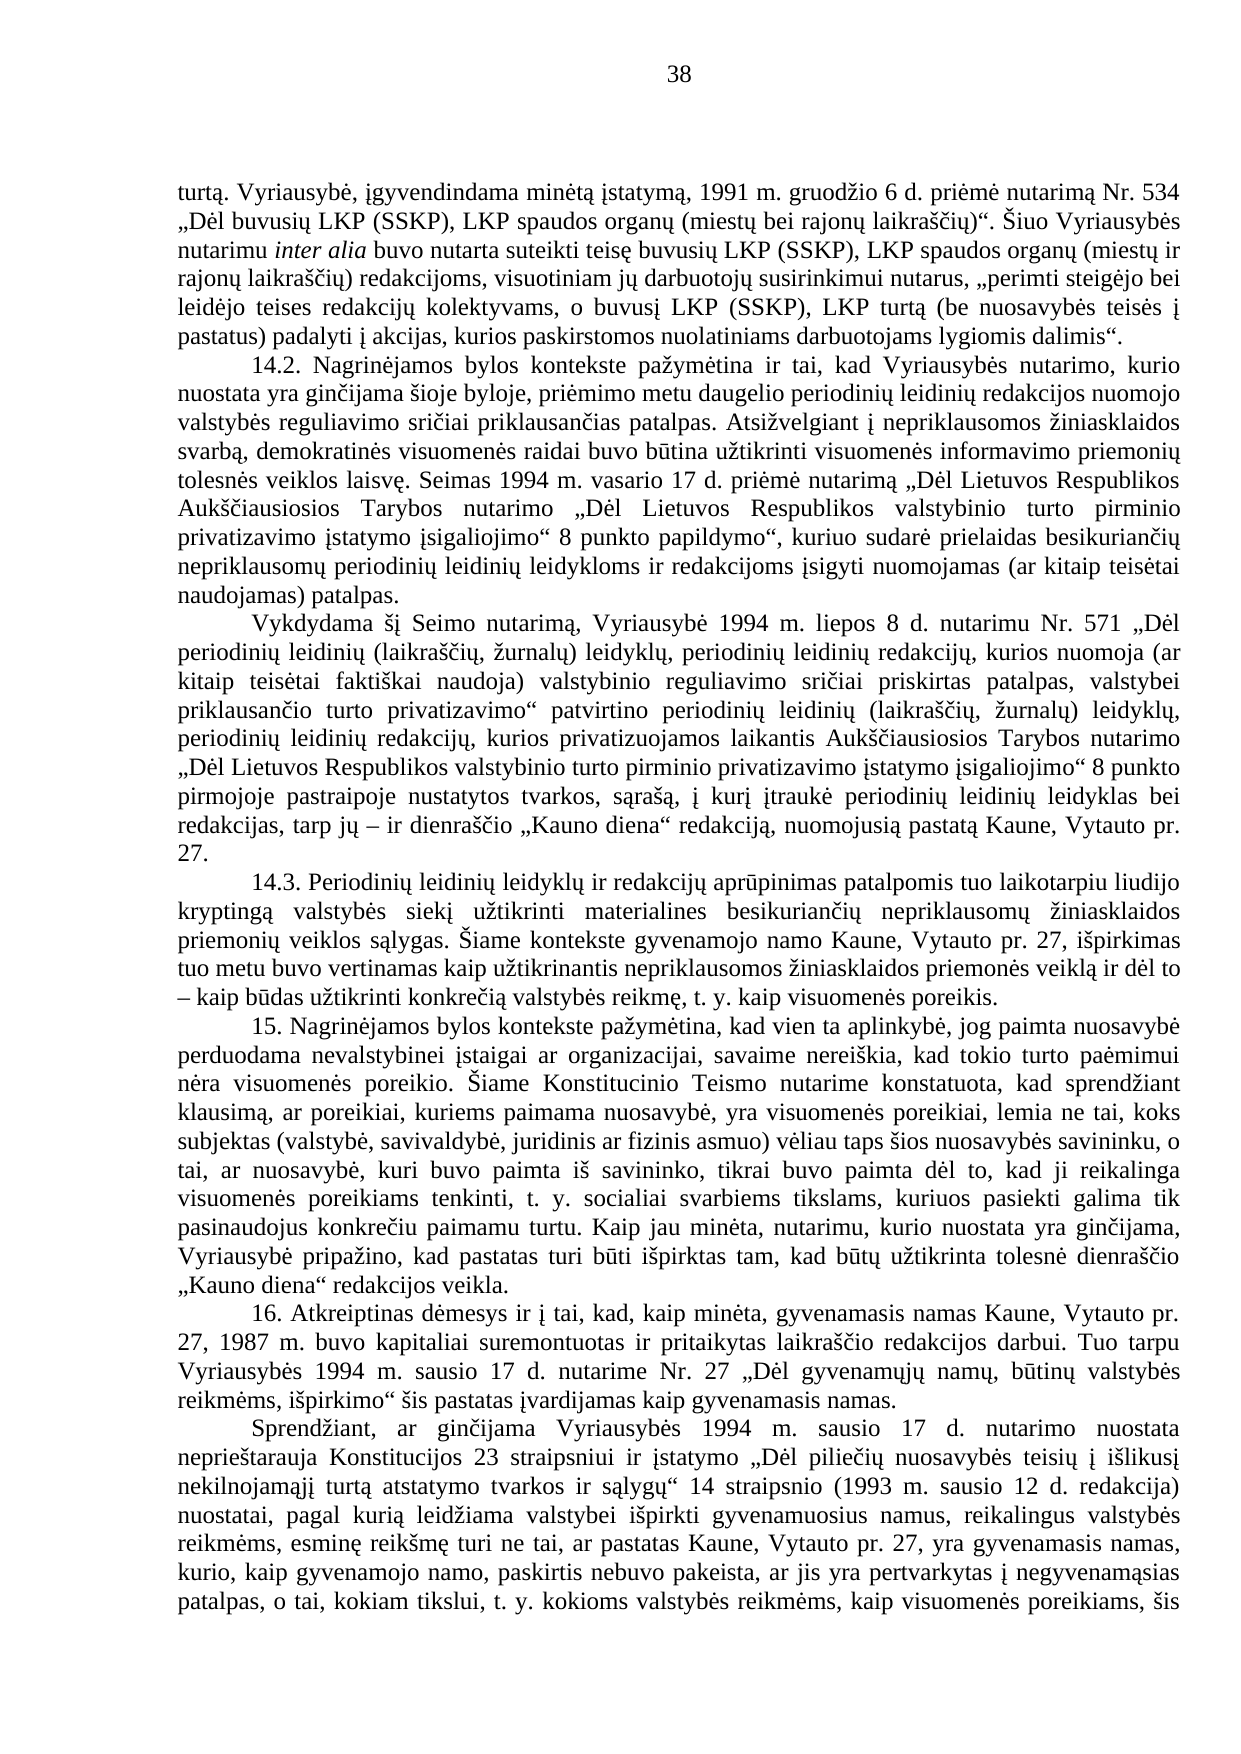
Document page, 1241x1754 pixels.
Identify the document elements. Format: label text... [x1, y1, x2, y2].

text Vykdydama šį Seimo nutarimą, Vyriausybė 1994 m. liepos 8 d. nutarimu Nr. 571 „Dėl periodinių leidinių (laikraščių, žurnalų) leidyklų, periodinių leidinių redakcijų, kurios nuomoja (ar kitaip teisėtai faktiškai naudoja) valstybinio reguliavimo sričiai priskirtas patalpas, valstybei priklausančio turto privatizavimo“ patvirtino periodinių leidinių (laikraščių, žurnalų) leidyklų, periodinių leidinių redakcijų, kurios privatizuojamos laikantis Aukščiausiosios Tarybos nutarimo „Dėl Lietuvos Respublikos valstybinio turto pirminio privatizavimo įstatymo įsigaliojimo“ 8 punkto pirmojoje pastraipoje nustatytos tvarkos, sąrašą, į kurį įtraukė periodinių leidinių leidyklas bei redakcijas, tarp jų – ir dienraščio „Kauno diena“ redakciją, nuomojusią pastatą Kaune, Vytauto pr. 27. [177, 608, 1181, 867]
text Sprendžiant, ar ginčijama Vyriausybės 1994 m. sausio 17 d. nutarimo nuostata neprieštarauja Konstitucijos 23 straipsniui ir įstatymo „Dėl piliečių nuosavybės teisių į išlikusį nekilnojamąjį turtą atstatymo tvarkos ir sąlygų“ 14 straipsnio (1993 m. sausio 12 d. redakcija) nuostatai, pagal kurią leidžiama valstybei išpirkti gyvenamuosius namus, reikalingus valstybės reikmėms, esminę reikšmę turi ne tai, ar pastatas Kaune, Vytauto pr. 27, yra gyvenamasis namas, kurio, kaip gyvenamojo namo, paskirtis nebuvo pakeista, ar jis yra pertvarkytas į negyvenamąsias patalpas, o tai, kokiam tikslui, t. y. kokioms valstybės reikmėms, kaip visuomenės poreikiams, šis [177, 1413, 1181, 1615]
text 15. Nagrinėjamos bylos kontekste pažymėtina, kad vien ta aplinkybė, jog paimta nuosavybė perduodama nevalstybinei įstaigai ar organizacijai, savaime nereiškia, kad tokio turto paėmimui nėra visuomenės poreikio. Šiame Konstitucinio Teismo nutarime konstatuota, kad sprendžiant klausimą, ar poreikiai, kuriems paimama nuosavybė, yra visuomenės poreikiai, lemia ne tai, koks subjektas (valstybė, savivaldybė, juridinis ar fizinis asmuo) vėliau taps šios nuosavybės savininku, o tai, ar nuosavybė, kuri buvo paimta iš savininko, tikrai buvo paimta dėl to, kad ji reikalinga visuomenės poreikiams tenkinti, t. y. socialiai svarbiems tikslams, kuriuos pasiekti galima tik pasinaudojus konkrečiu paimamu turtu. Kaip jau minėta, nutarimu, kurio nuostata yra ginčijama, Vyriausybė pripažino, kad pastatas turi būti išpirktas tam, kad būtų užtikrinta tolesnė dienraščio „Kauno diena“ redakcijos veikla. [177, 1011, 1181, 1298]
text 16. Atkreiptinas dėmesys ir į tai, kad, kaip minėta, gyvenamasis namas Kaune, Vytauto pr. 27, 1987 m. buvo kapitaliai suremontuotas ir pritaikytas laikraščio redakcijos darbui. Tuo tarpu Vyriausybės 1994 m. sausio 17 d. nutarime Nr. 27 „Dėl gyvenamųjų namų, būtinų valstybės reikmėms, išpirkimo“ šis pastatas įvardijamas kaip gyvenamasis namas. [177, 1298, 1181, 1413]
text 14.2. Nagrinėjamos bylos kontekste pažymėtina ir tai, kad Vyriausybės nutarimo, kurio nuostata yra ginčijama šioje byloje, priėmimo metu daugelio periodinių leidinių redakcijos nuomojo valstybės reguliavimo sričiai priklausančias patalpas. Atsižvelgiant į nepriklausomos žiniasklaidos svarbą, demokratinės visuomenės raidai buvo būtina užtikrinti visuomenės informavimo priemonių tolesnės veiklos laisvę. Seimas 1994 m. vasario 17 d. priėmė nutarimą „Dėl Lietuvos Respublikos Aukščiausiosios Tarybos nutarimo „Dėl Lietuvos Respublikos valstybinio turto pirminio privatizavimo įstatymo įsigaliojimo“ 8 punkto papildymo“, kuriuo sudarė prielaidas besikuriančių nepriklausomų periodinių leidinių leidykloms ir redakcijoms įsigyti nuomojamas (ar kitaip teisėtai naudojamas) patalpas. [177, 350, 1181, 608]
text turtą. Vyriausybė, įgyvendindama minėtą įstatymą, 1991 m. gruodžio 6 d. priėmė nutarimą Nr. 534 „Dėl buvusių LKP (SSKP), LKP spaudos organų (miestų bei rajonų laikraščių)“. Šiuo Vyriausybės nutarimu inter alia buvo nutarta suteikti teisę buvusių LKP (SSKP), LKP spaudos organų (miestų ir rajonų laikraščių) redakcijoms, visuotiniam jų darbuotojų susirinkimui nutarus, „perimti steigėjo bei leidėjo teises redakcijų kolektyvams, o buvusį LKP (SSKP), LKP turtą (be nuosavybės teisės į pastatus) padalyti į akcijas, kurios paskirstomos nuolatiniams darbuotojams lygiomis dalimis“. [177, 177, 1181, 350]
text 14.3. Periodinių leidinių leidyklų ir redakcijų aprūpinimas patalpomis tuo laikotarpiu liudijo kryptingą valstybės siekį užtikrinti materialines besikuriančių nepriklausomų žiniasklaidos priemonių veiklos sąlygas. Šiame kontekste gyvenamojo namo Kaune, Vytauto pr. 27, išpirkimas tuo metu buvo vertinamas kaip užtikrinantis nepriklausomos žiniasklaidos priemonės veiklą ir dėl to – kaip būdas užtikrinti konkrečią valstybės reikmę, t. y. kaip visuomenės poreikis. [177, 867, 1181, 1011]
